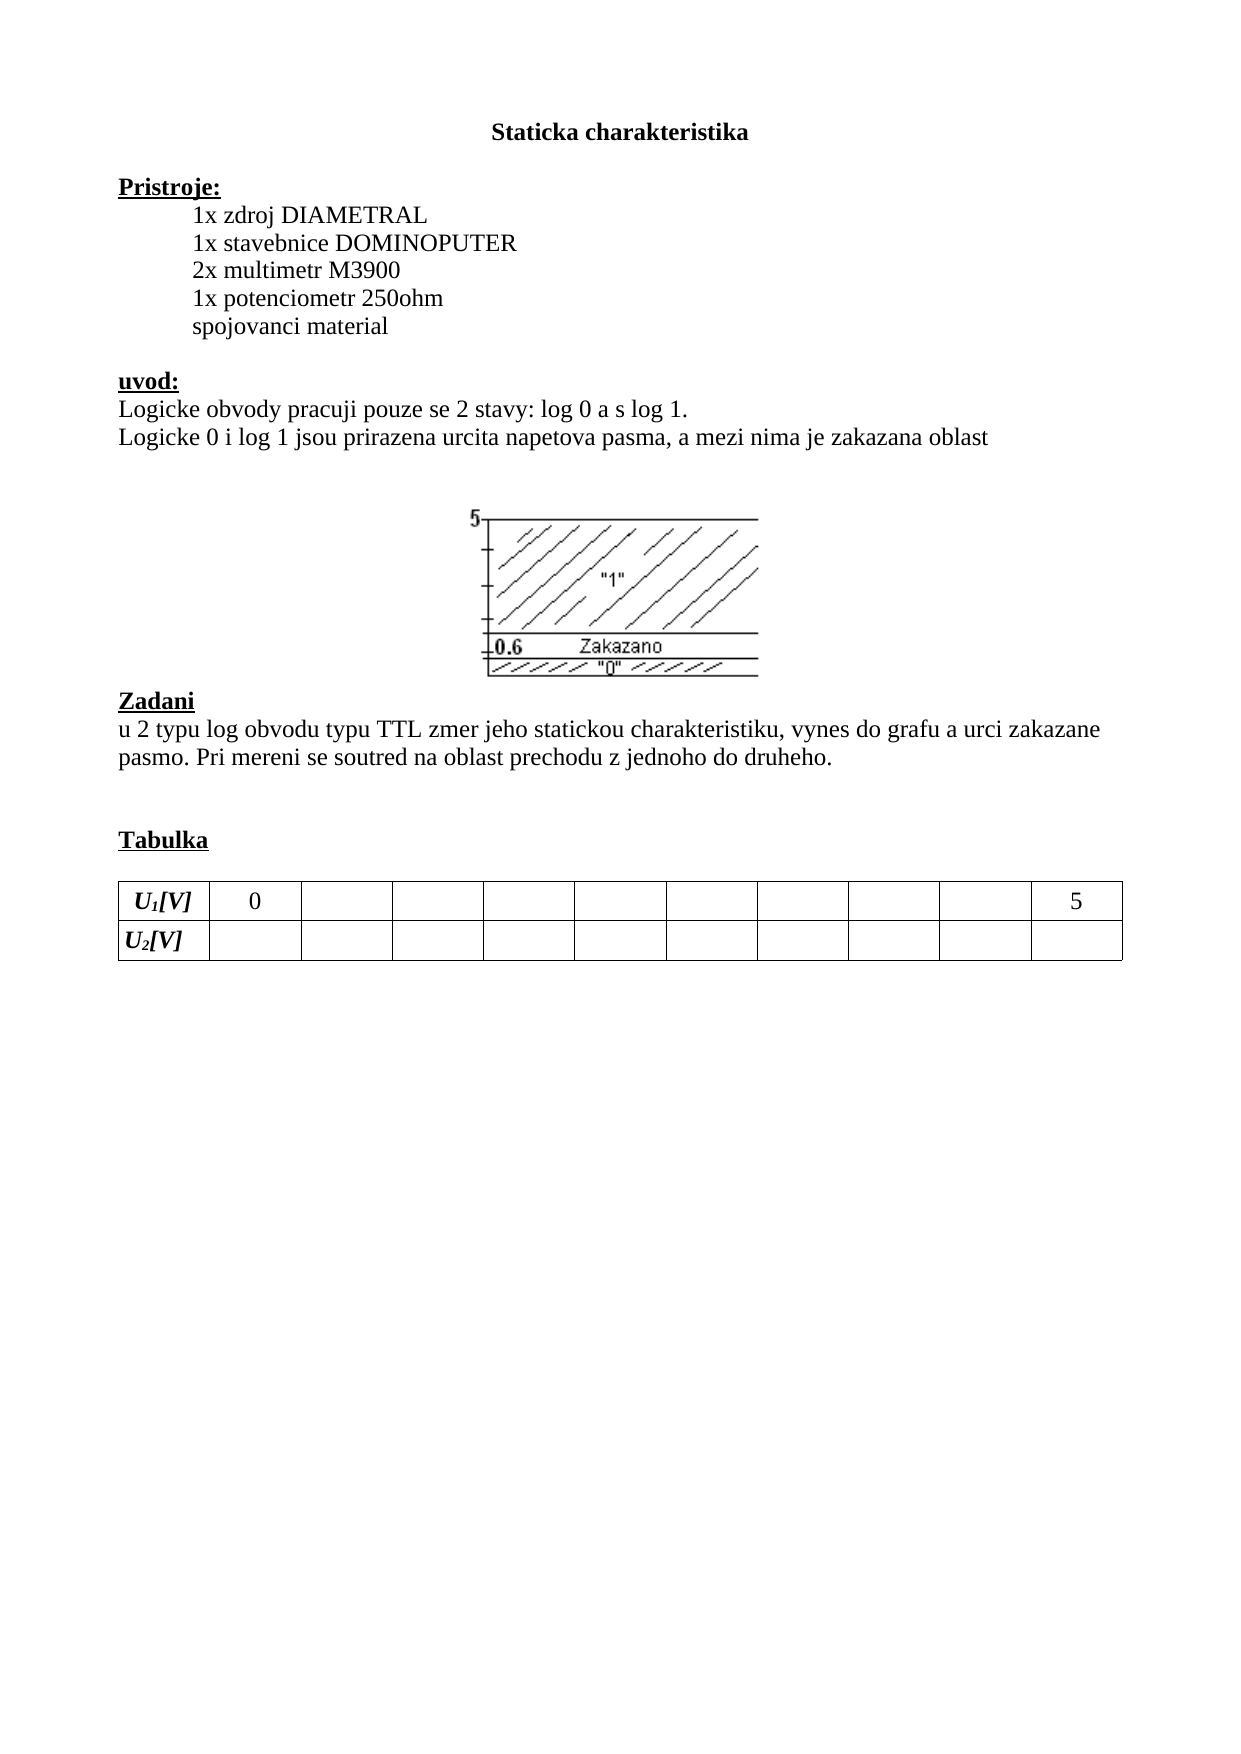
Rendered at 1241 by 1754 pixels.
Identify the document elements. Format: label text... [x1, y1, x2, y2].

text 1x stavebnice DOMINOPUTER [118, 229, 1122, 257]
table_cell [302, 921, 392, 960]
text uvod: [118, 367, 1122, 395]
table_cell [758, 921, 848, 960]
text 2x multimetr M3900 [118, 257, 1122, 284]
table_header [484, 882, 574, 920]
table_cell [210, 921, 301, 960]
table_header [575, 882, 666, 920]
text Staticka charakteristika [118, 118, 1122, 146]
table_cell [484, 921, 574, 960]
text Pristroje: [118, 173, 1122, 201]
text u 2 typu log obvodu typu TTL zmer jeho statickou charakteristiku, vynes do grafu a urci zakazane pasmo. Pri mereni se soutred na oblast prechodu z jednoho do druheho. [118, 715, 1122, 770]
table_header [849, 882, 939, 920]
table_cell [393, 921, 483, 960]
table_cell [849, 921, 939, 960]
table_header [667, 882, 757, 920]
table_cell [1032, 921, 1122, 960]
text Logicke 0 i log 1 jsou prirazena urcita napetova pasma, a mezi nima je zakazana oblast [118, 423, 1122, 451]
text 1x potenciometr 250ohm [118, 284, 1122, 312]
table_header [302, 882, 392, 920]
text 1x zdroj DIAMETRAL [118, 201, 1122, 229]
table_header [758, 882, 848, 920]
table_header 0 [210, 882, 301, 920]
table_header 5 [1032, 882, 1122, 920]
text Tabulka [118, 826, 1122, 853]
table_cell [940, 921, 1031, 960]
text spojovanci material [118, 312, 1122, 340]
table_cell [667, 921, 757, 960]
table_header [940, 882, 1031, 920]
text Logicke obvody pracuji pouze se 2 stavy: log 0 a s log 1. [118, 395, 1122, 423]
table_cell U2[V] [119, 921, 209, 960]
table_header U1[V] [119, 882, 209, 920]
table_header [393, 882, 483, 920]
text Zadani [118, 506, 1122, 715]
table_cell [575, 921, 666, 960]
